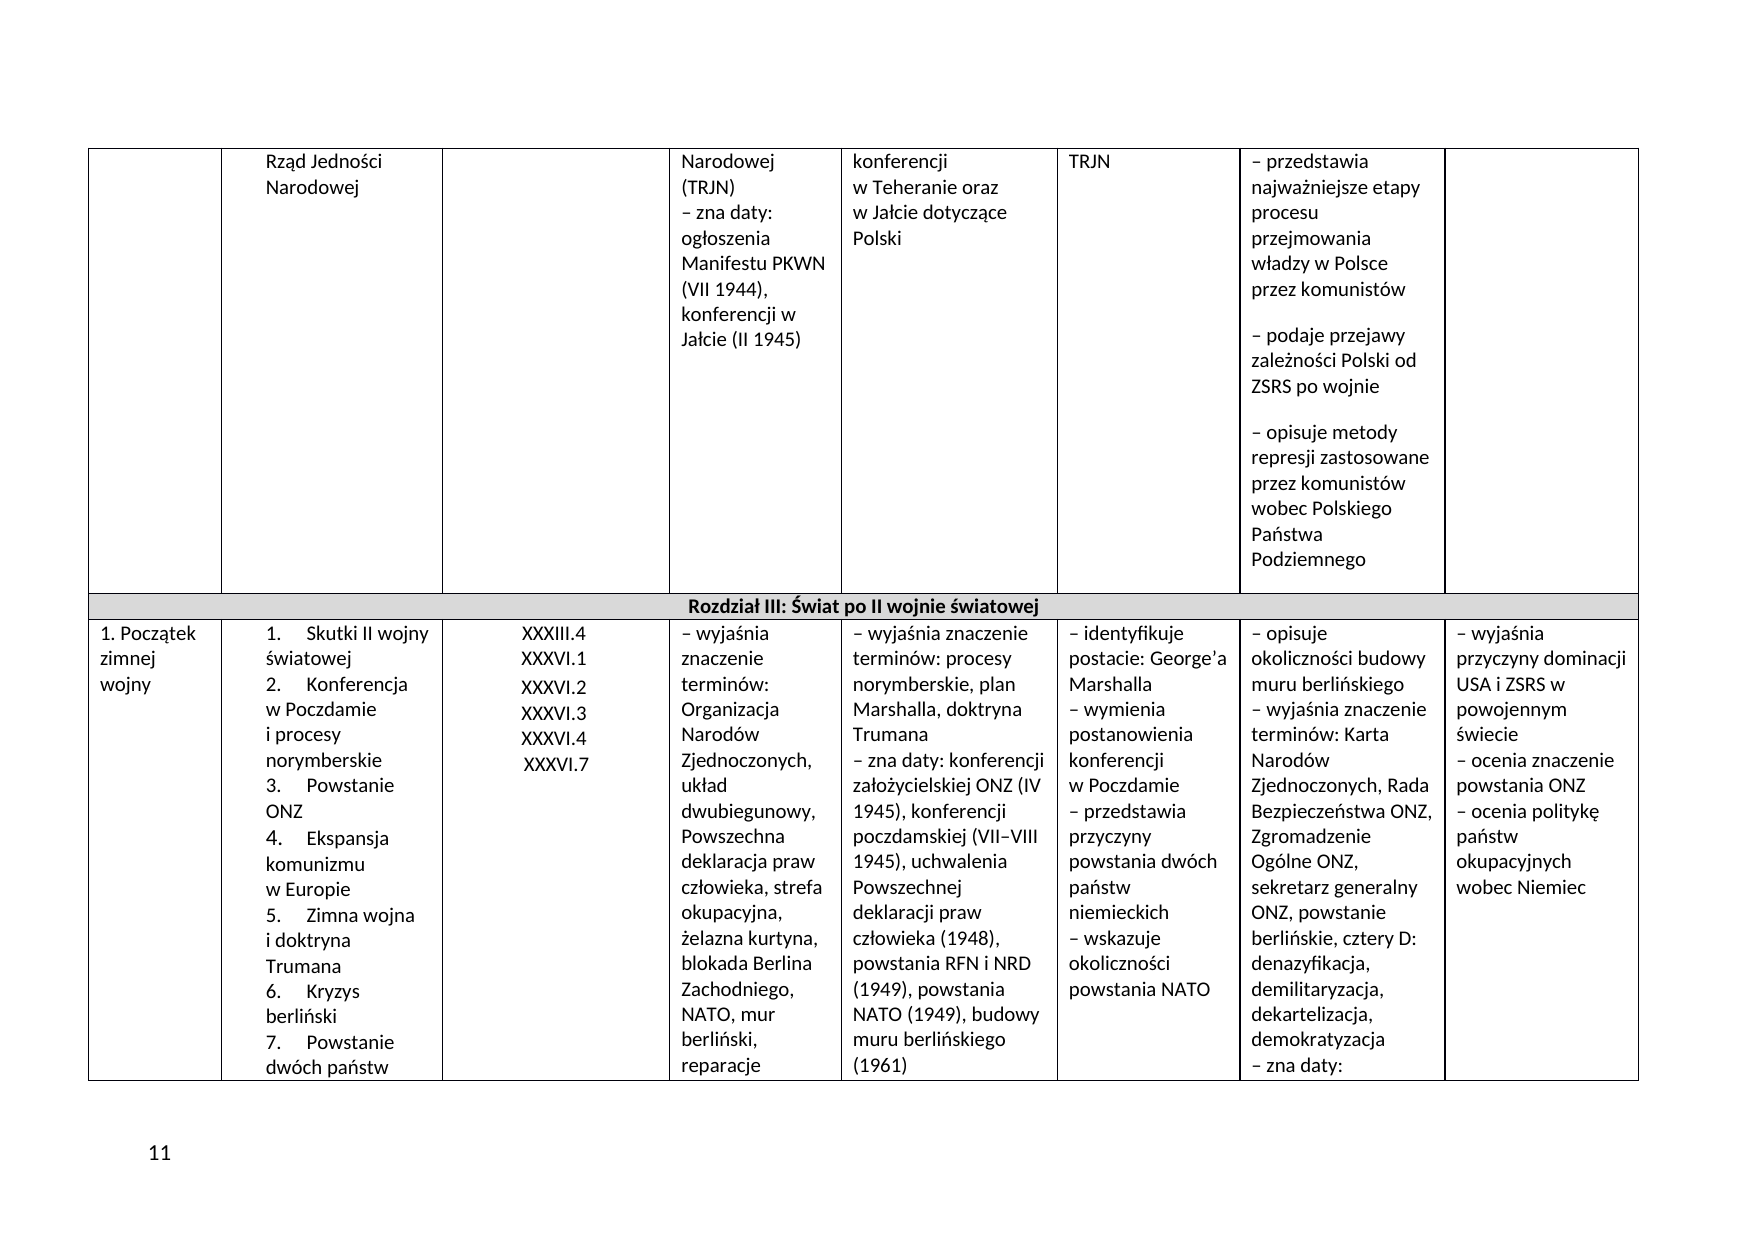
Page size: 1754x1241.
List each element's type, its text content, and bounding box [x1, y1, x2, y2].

table_cell [89, 149, 221, 592]
table_cell Rozdział III: Świat po II wojnie światowej [89, 594, 1638, 619]
table_cell [1446, 149, 1638, 592]
table_cell – wyjaśnia znaczenie terminów: procesy norymberskie, plan Marshalla, doktryna Trumana – zna daty: konferencji założycielskiej ONZ (IV 1945), konferencji poczdamskiej (VII–VIII 1945), uchwalenia Powszechnej deklaracji praw człowieka (1948), powstania RFN i NRD (1949), powstania NATO (1949), budowy muru berlińskiego (1961) [842, 620, 1057, 1080]
table_cell TRJN [1058, 149, 1239, 592]
table_cell – wyjaśnia przyczyny dominacji USA i ZSRS w powojennym świecie – ocenia znaczenie powstania ONZ – ocenia politykę państw okupacyjnych wobec Niemiec [1446, 620, 1638, 1080]
table_cell Narodowej (TRJN) – zna daty: ogłoszenia Manifestu PKWN (VII 1944), konferencji w Jałcie (II 1945) [670, 149, 841, 592]
table_cell – przedstawia najważniejsze etapy procesu przejmowania władzy w Polsce przez komunistów – podaje przejawy zależności Polski od ZSRS po wojnie – opisuje metody represji zastosowane przez komunistów wobec Polskiego Państwa Podziemnego [1241, 149, 1444, 592]
table_cell Skutki II wojny światowej Konferencja w Poczdamie i procesy norymberskie Powstanie ONZ Ekspansja komunizmu w Europie Zimna wojna i doktryna Trumana Kryzys berliński Powstanie dwóch państw niemieckich Powstanie NATO [222, 620, 442, 1080]
table_cell konferencji w Teheranie oraz w Jałcie dotyczące Polski [842, 149, 1057, 592]
table_cell XXXIII.4 XXXVI.1 XXXVI.2 XXXVI.3 XXXVI.4 XXXVI.7 [443, 620, 669, 1080]
table_cell [443, 149, 669, 592]
table_cell – wyjaśnia znaczenie terminów: Organizacja Narodów Zjednoczonych, układ dwubiegunowy, Powszechna deklaracja praw człowieka, strefa okupacyjna, żelazna kurtyna, blokada Berlina Zachodniego, NATO, mur berliński, reparacje [670, 620, 841, 1080]
table_cell 1. Początek zimnej wojny [89, 620, 221, 1080]
table_cell – opisuje okoliczności budowy muru berlińskiego – wyjaśnia znaczenie terminów: Karta Narodów Zjednoczonych, Rada Bezpieczeństwa ONZ, Zgromadzenie Ogólne ONZ, sekretarz generalny ONZ, powstanie berlińskie, cztery D: denazyfikacja, demilitaryzacja, dekartelizacja, demokratyzacja – zna daty: [1241, 620, 1444, 1080]
table_cell Polska Lubelska Wielka Trójka a sprawa polska Represje wobec Polskiego Państwa Podziemnego Tymczasowy Rząd Jedności Narodowej [222, 149, 442, 592]
table_cell – identyfikuje postacie: George’a Marshalla – wymienia postanowienia konferencji w Poczdamie – przedstawia przyczyny powstania dwóch państw niemieckich – wskazuje okoliczności powstania NATO [1058, 620, 1239, 1080]
